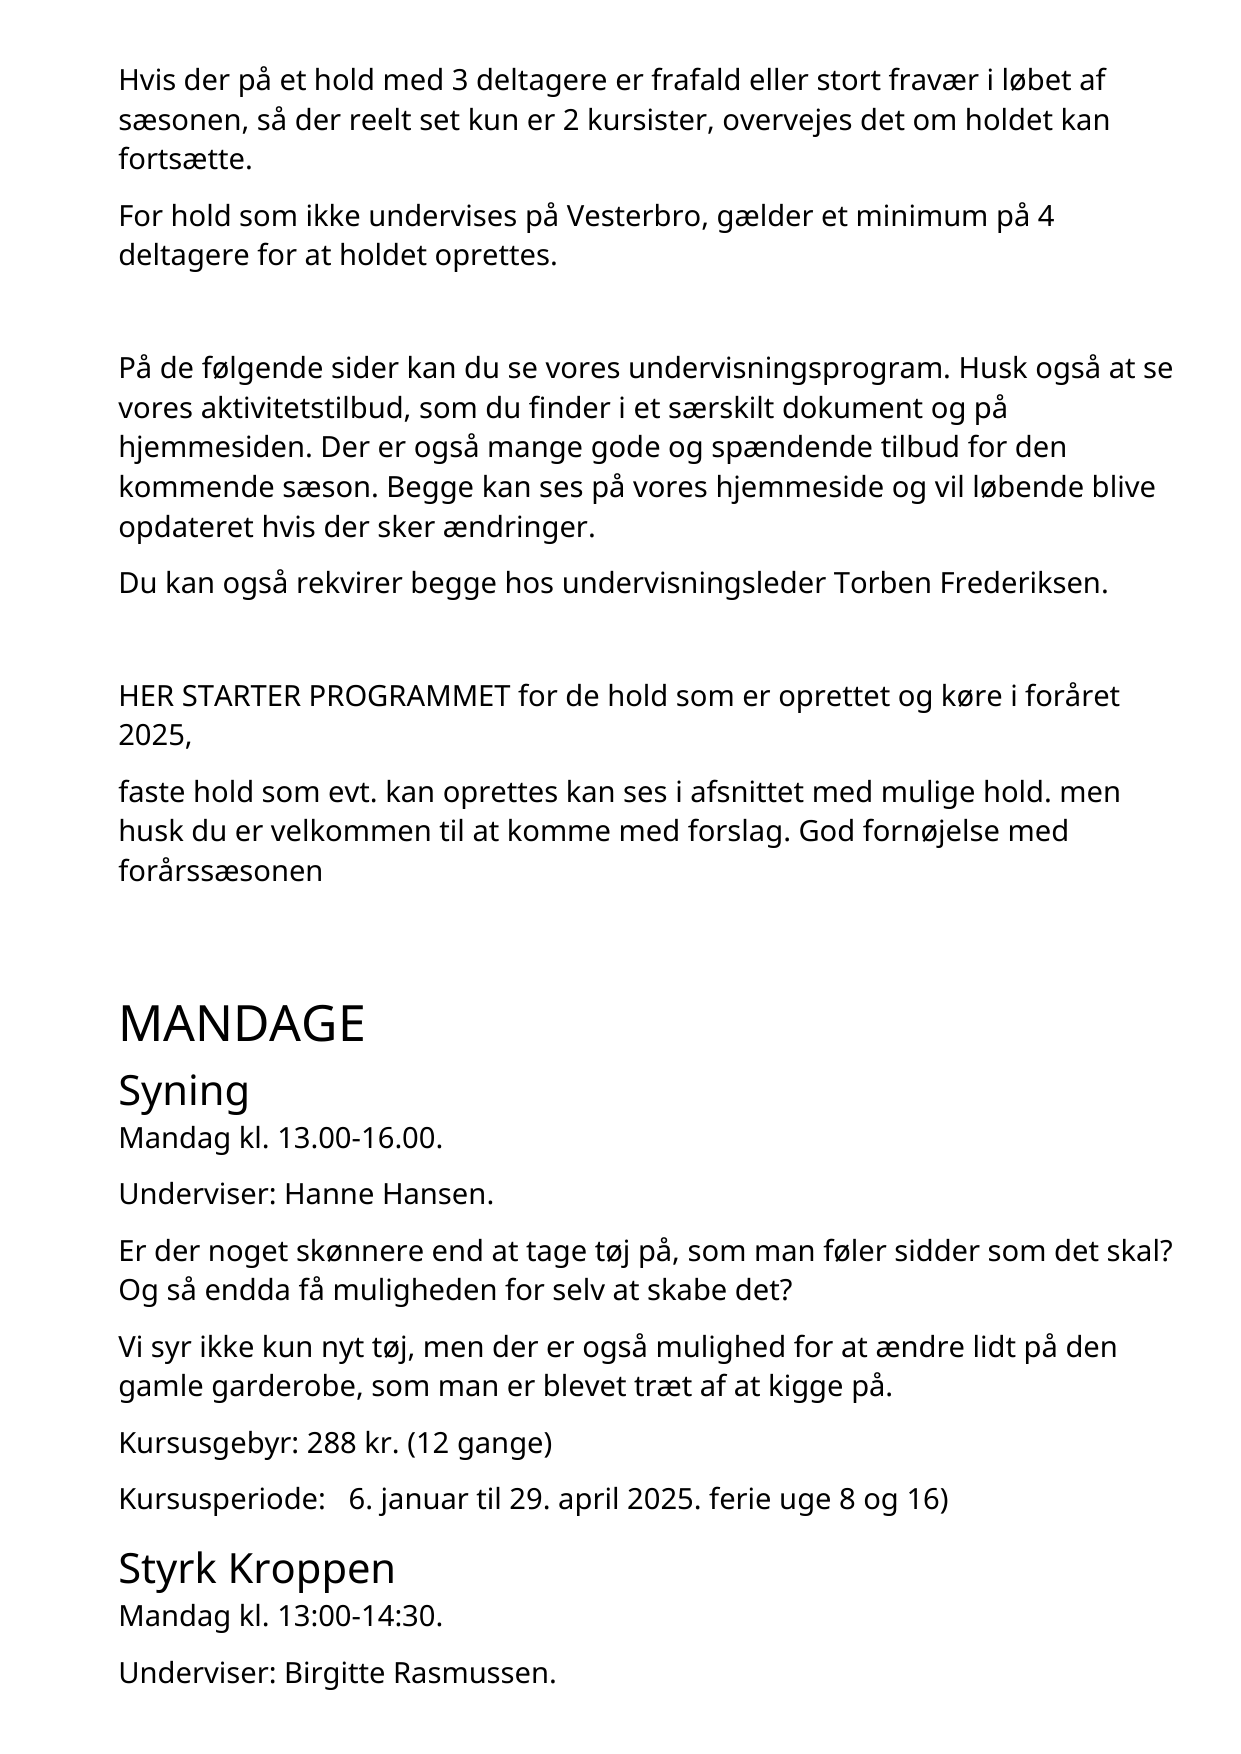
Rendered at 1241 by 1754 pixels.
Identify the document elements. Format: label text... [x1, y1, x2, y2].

text HER STARTER PROGRAMMET for de hold som er oprettet og køre i foråret 2025, [118, 675, 1181, 754]
text På de følgende sider kan du se vores undervisningsprogram. Husk også at se vores aktivitetstilbud, som du finder i et særskilt dokument og på hjemmesiden. Der er også mange gode og spændende tilbud for den kommende sæson. Begge kan ses på vores hjemmeside og vil løbende blive opdateret hvis der sker ændringer. [118, 347, 1181, 546]
text Kursusgebyr: 288 kr. (12 gange) [118, 1422, 1181, 1462]
text Underviser: Hanne Hansen. [118, 1173, 1181, 1213]
text Kursusperiode: 6. januar til 29. april 2025. ferie uge 8 og 16) [118, 1478, 1181, 1518]
text Mandag kl. 13:00-14:30. [118, 1596, 1181, 1635]
text Er der noget skønnere end at tage tøj på, som man føler sidder som det skal? Og så endda få muligheden for selv at skabe det? [118, 1230, 1181, 1309]
subtitle Styrk Kroppen [118, 1539, 1181, 1596]
text faste hold som evt. kan oprettes kan ses i afsnittet med mulige hold. men husk du er velkommen til at komme med forslag. God fornøjelse med forårssæsonen [118, 771, 1181, 890]
text For hold som ikke undervises på Vesterbro, gælder et minimum på 4 deltagere for at holdet oprettes. [118, 195, 1181, 274]
text Hvis der på et hold med 3 deltagere er frafald eller stort fravær i løbet af sæsonen, så der reelt set kun er 2 kursister, overvejes det om holdet kan fortsætte. [118, 59, 1181, 178]
subtitle Syning [118, 1060, 1181, 1117]
text Mandag kl. 13.00-16.00. [118, 1117, 1181, 1157]
text Underviser: Birgitte Rasmussen. [118, 1652, 1181, 1692]
text Du kan også rekvirer begge hos undervisningsleder Torben Frederiksen. [118, 562, 1181, 602]
text Vi syr ikke kun nyt tøj, men der er også mulighed for at ændre lidt på den gamle garderobe, som man er blevet træt af at kigge på. [118, 1326, 1181, 1405]
subtitle MANDAGE [118, 988, 1181, 1056]
